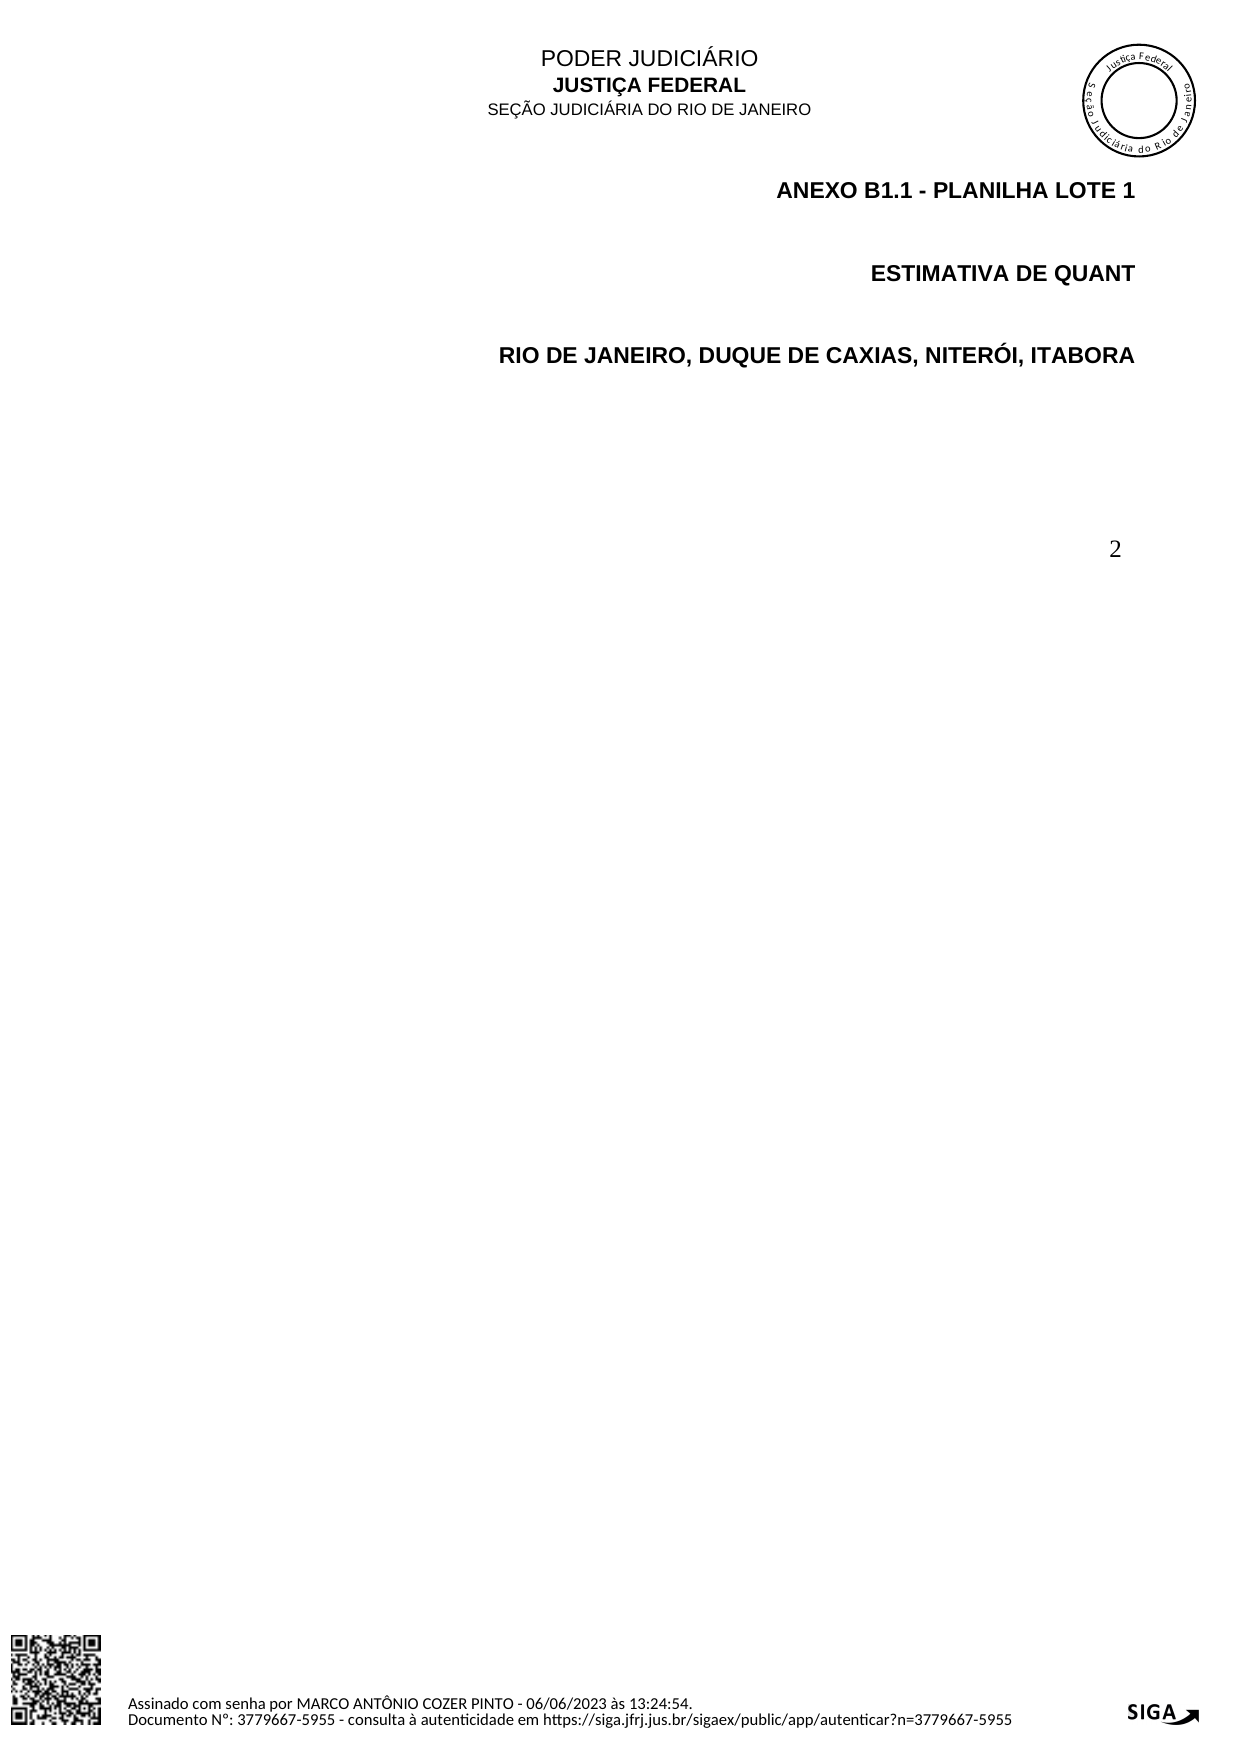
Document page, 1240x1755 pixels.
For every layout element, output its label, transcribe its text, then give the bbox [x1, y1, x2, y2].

text 2 [193, 534, 1121, 563]
text ANEXO B1.1 - PLANILHA LOTE 1 [193, 177, 1135, 204]
text ESTIMATIVA DE QUANT [193, 260, 1135, 286]
text RIO DE JANEIRO, DUQUE DE CAXIAS, NITERÓI, ITABORA [193, 342, 1135, 369]
